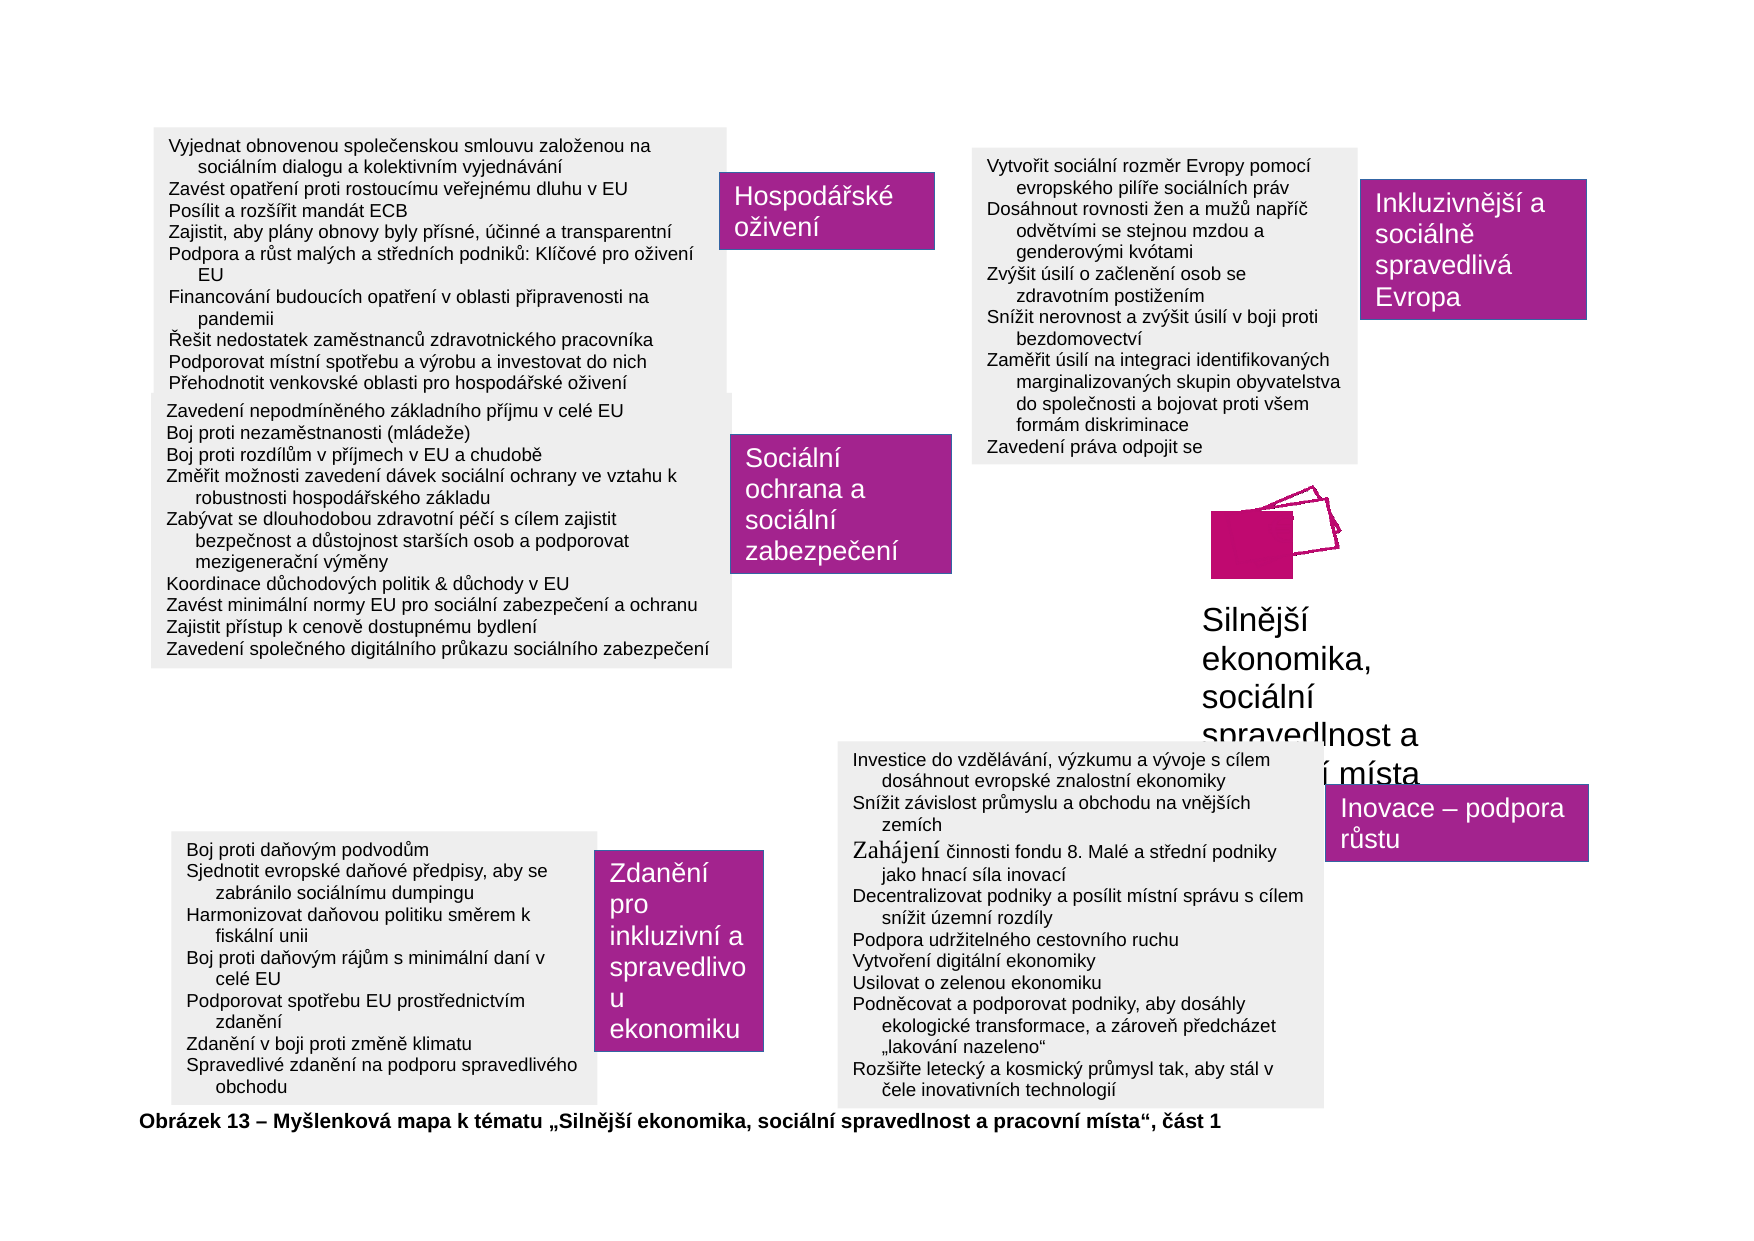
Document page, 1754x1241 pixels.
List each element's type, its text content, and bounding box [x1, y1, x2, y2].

picture [1204, 477, 1371, 587]
text Obrázek 13 – Myšlenková mapa k tématu „Silnější ekonomika, sociální spravedlnost a pracovní místa“, část 1 [139, 140, 1594, 1132]
